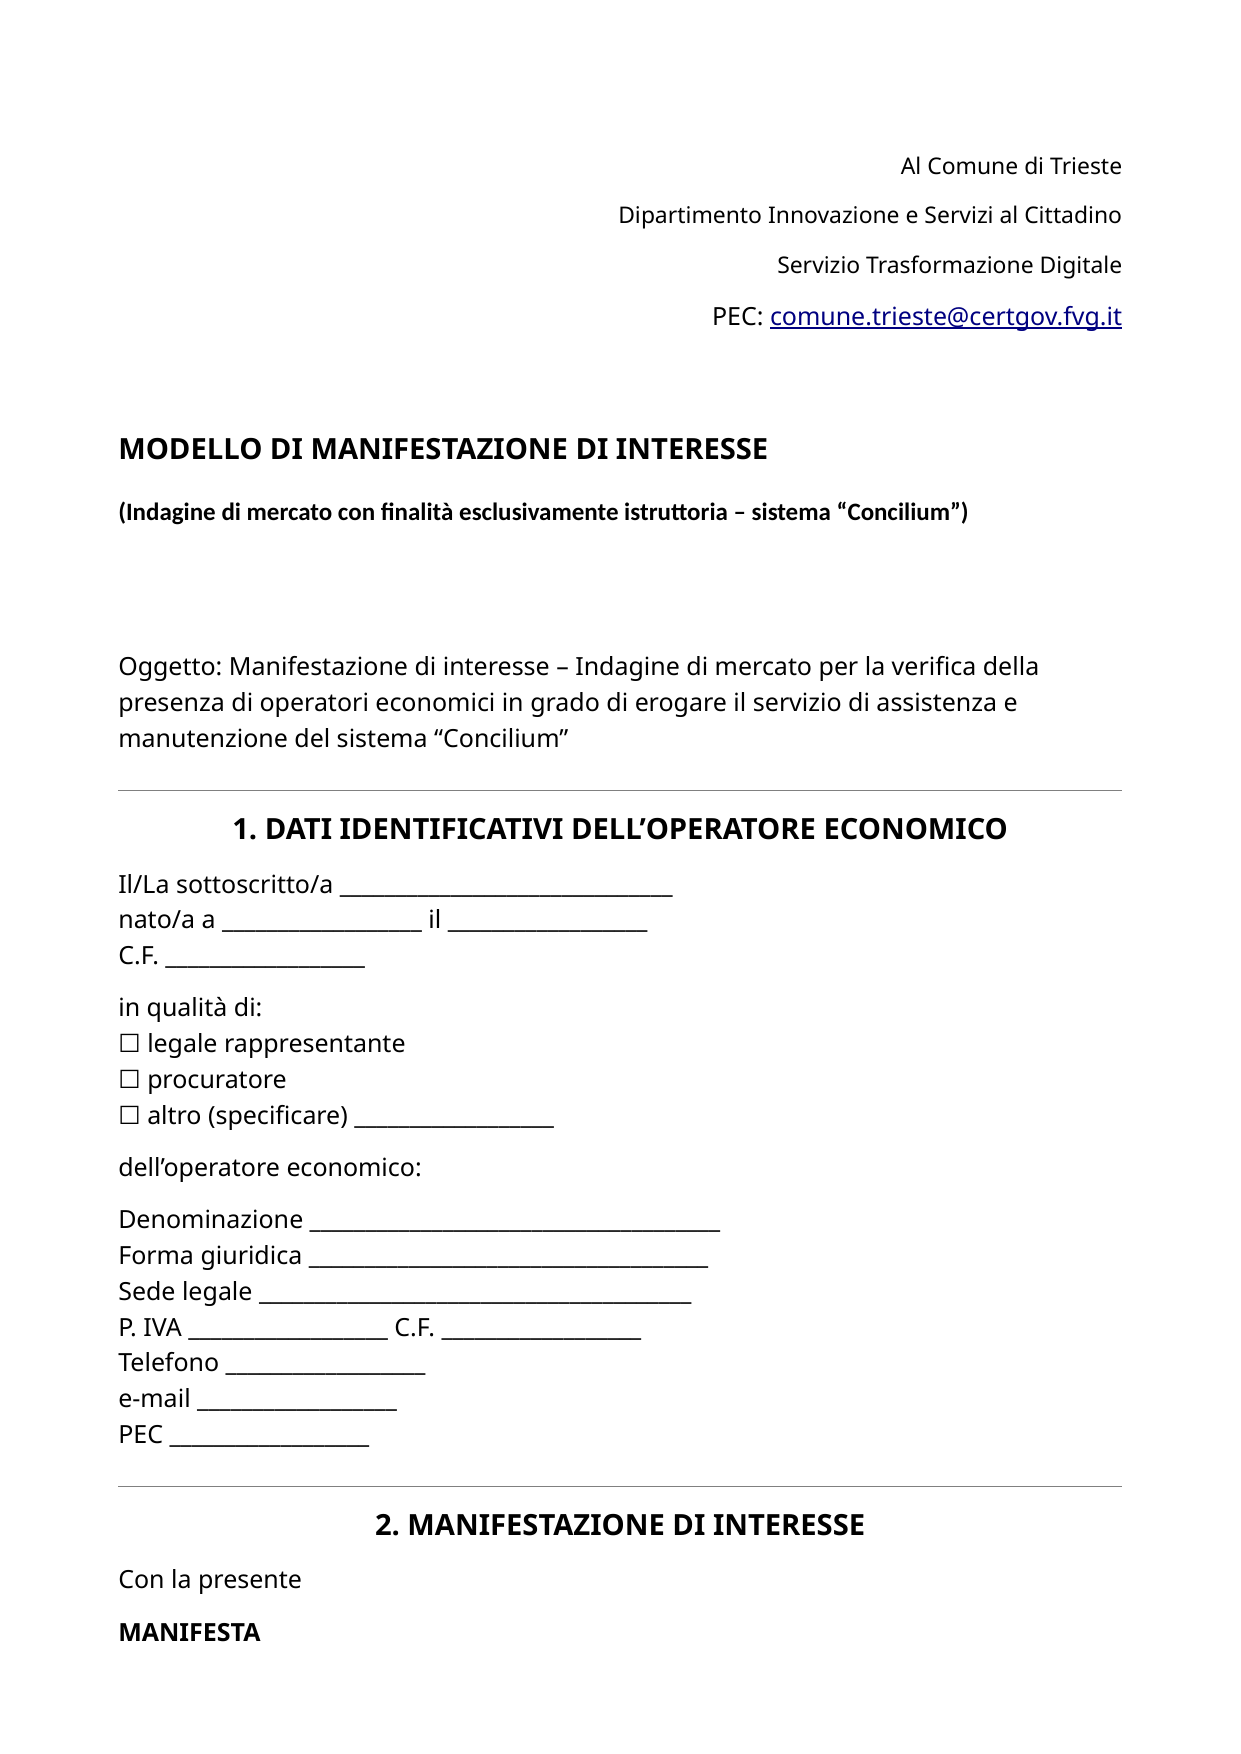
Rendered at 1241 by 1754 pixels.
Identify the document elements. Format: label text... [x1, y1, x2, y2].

text Oggetto: Manifestazione di interesse – Indagine di mercato per la verifica della presenza di operatori economici in grado di erogare il servizio di assistenza e manutenzione del sistema “Concilium” [118, 649, 1122, 754]
text (Indagine di mercato con finalità esclusivamente istruttoria – sistema “Concilium”) [118, 496, 1122, 526]
subtitle MODELLO DI MANIFESTAZIONE DI INTERESSE [118, 428, 1122, 468]
text Dipartimento Innovazione e Servizi al Cittadino [118, 199, 1122, 231]
text Il/La sottoscritto/a ______________________________ nato/a a __________________ il __________________ C.F. __________________ [118, 866, 1122, 972]
text Con la presente [118, 1562, 1122, 1596]
text dell’operatore economico: [118, 1150, 1122, 1184]
text MANIFESTA [118, 1614, 1122, 1649]
text PEC: comune.trieste@certgov.fvg.it [118, 298, 1122, 332]
subtitle 2. MANIFESTAZIONE DI INTERESSE [118, 1504, 1122, 1543]
text Al Comune di Trieste [118, 150, 1122, 181]
text in qualità di: ☐ legale rappresentante ☐ procuratore ☐ altro (specificare) __________________ [118, 990, 1122, 1131]
subtitle 1. DATI IDENTIFICATIVI DELL’OPERATORE ECONOMICO [118, 808, 1122, 848]
text Denominazione _____________________________________ Forma giuridica ____________________________________ Sede legale _______________________________________ P. IVA __________________ C.F. __________________ Telefono __________________ e-mail __________________ PEC __________________ [118, 1202, 1122, 1451]
text Servizio Trasformazione Digitale [118, 249, 1122, 280]
